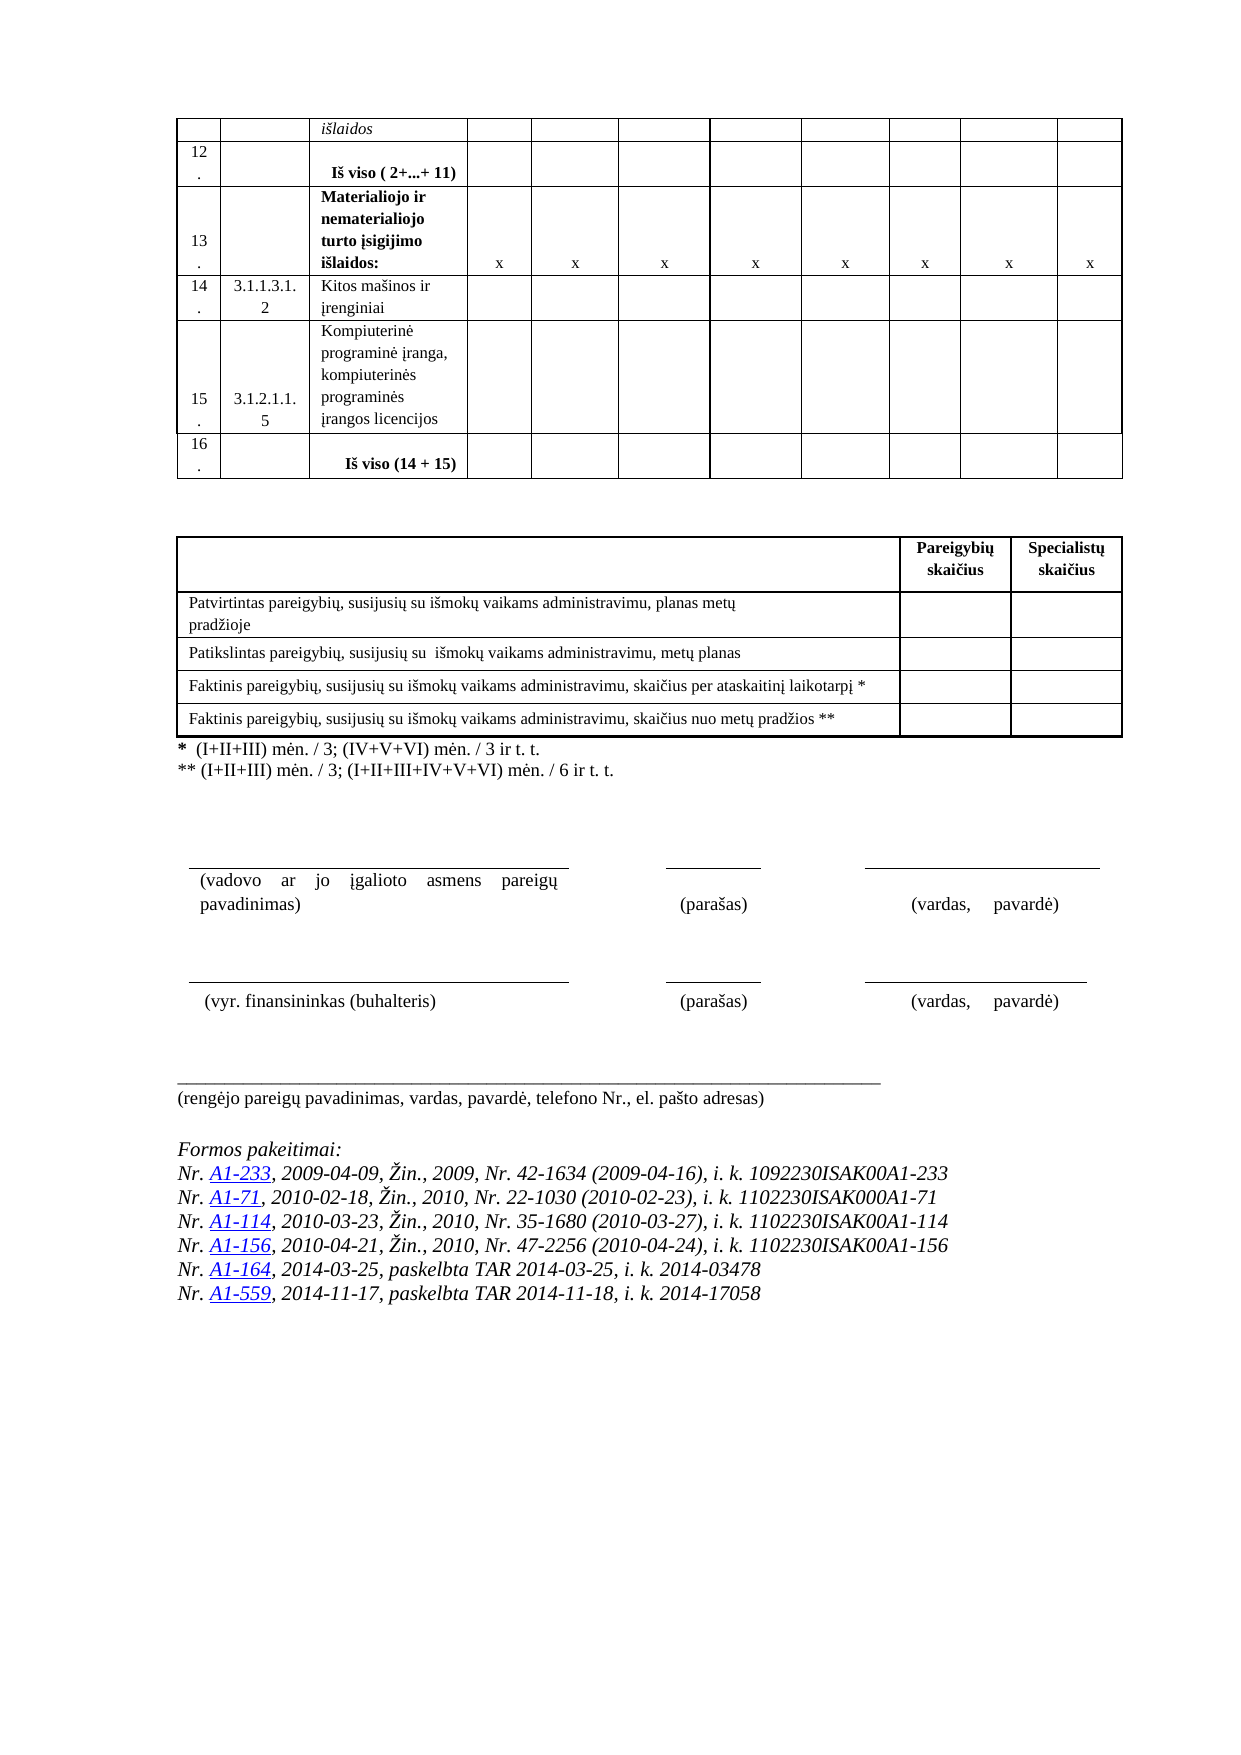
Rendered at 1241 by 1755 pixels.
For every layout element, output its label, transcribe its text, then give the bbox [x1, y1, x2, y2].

table_cell x [1058, 187, 1121, 275]
table_cell 13. [178, 187, 220, 275]
text * (I+II+III) mėn. / 3; (IV+V+VI) mėn. / 3 ir t. t. [177, 738, 1122, 759]
table_cell Iš viso ( 2+...+ 11) [310, 142, 467, 186]
table_cell [961, 434, 1057, 477]
table_cell [961, 142, 1057, 186]
table_cell [890, 321, 960, 432]
table_cell [666, 950, 761, 982]
table_cell (vadovo ar jo įgalioto asmens pareigų pavadinimas) [189, 869, 569, 918]
table_header [189, 824, 261, 867]
table_cell [1058, 321, 1121, 432]
text Nr. A1-114, 2010-03-23, Žin., 2010, Nr. 35-1680 (2010-03-27), i. k. 1102230ISAK00A1-114 [177, 1209, 1122, 1233]
table_cell [569, 950, 666, 982]
text Nr. A1-156, 2010-04-21, Žin., 2010, Nr. 47-2256 (2010-04-24), i. k. 1102230ISAK00A1-156 [177, 1233, 1122, 1257]
table_cell [803, 638, 899, 670]
table_header [666, 824, 761, 867]
table_cell [761, 868, 864, 918]
table_cell Materialiojo ir nematerialiojo turto įsigijimo išlaidos: [310, 187, 467, 275]
table_cell [1087, 918, 1100, 950]
table_cell 16. [178, 434, 220, 477]
table_cell 12. [178, 142, 220, 186]
table_cell x [468, 187, 531, 275]
table_cell [221, 187, 309, 275]
table_cell [890, 434, 960, 477]
text Formos pakeitimai: [177, 1137, 1122, 1161]
table_cell [802, 119, 889, 141]
table_cell [619, 276, 709, 320]
table_cell [982, 918, 1087, 950]
table_cell [901, 704, 1010, 735]
table_cell [961, 276, 1057, 320]
table_cell [189, 950, 261, 982]
table_cell [890, 276, 960, 320]
table_cell [666, 918, 761, 950]
table_cell x [890, 187, 960, 275]
table_cell (vardas, [865, 869, 982, 918]
table_cell [569, 918, 666, 950]
table_cell Kompiuterinė programinė įranga, kompiuterinės programinės įrangos licencijos [310, 321, 467, 432]
table_cell [1012, 593, 1121, 637]
table_cell [1058, 142, 1121, 186]
table_cell [1058, 434, 1122, 477]
table_cell [1058, 119, 1121, 141]
table_cell [1087, 950, 1100, 982]
table_cell [865, 950, 982, 982]
text (rengėjo pareigų pavadinimas, vardas, pavardė, telefono Nr., el. pašto adresas) [177, 1087, 1122, 1108]
table_cell [901, 593, 1010, 637]
table_header [569, 824, 666, 867]
table_cell [711, 142, 801, 186]
table_cell (parašas) [666, 983, 761, 1015]
table_cell [865, 918, 982, 950]
table_cell [711, 434, 801, 477]
table_cell x [961, 187, 1057, 275]
table_header [178, 538, 330, 591]
table_cell [1058, 276, 1121, 320]
text ___________________________________________________________________________ [177, 1065, 1122, 1087]
table_cell [761, 950, 864, 982]
table_cell 3.1.2.1.1.5 [221, 321, 309, 432]
table_cell Patikslintas pareigybių, susijusių su išmokų vaikams administravimu, metų planas [178, 638, 802, 670]
table_cell [711, 276, 801, 320]
table_cell [619, 119, 709, 141]
text Nr. A1-71, 2010-02-18, Žin., 2010, Nr. 22-1030 (2010-02-23), i. k. 1102230ISAK000A1-71 [177, 1185, 1122, 1209]
table_header Specialistų skaičius [1012, 538, 1121, 591]
table_cell [189, 918, 261, 950]
table_cell [1100, 950, 1119, 982]
text ** (I+II+III) mėn. / 3; (I+II+III+IV+V+VI) mėn. / 6 ir t. t. [177, 759, 1122, 781]
table_cell 15. [178, 321, 220, 432]
table_cell Patvirtintas pareigybių, susijusių su išmokų vaikams administravimu, planas metų pradžioje [178, 593, 802, 637]
table_cell [1012, 638, 1121, 670]
table_cell [619, 321, 709, 432]
table_header [261, 824, 569, 867]
table_cell [221, 142, 309, 186]
table_cell [619, 142, 709, 186]
table_cell pavardė) [982, 982, 1119, 1015]
table_cell (vardas, [865, 983, 982, 1015]
text Nr. A1-164, 2014-03-25, paskelbta TAR 2014-03-25, i. k. 2014-03478 [177, 1257, 1122, 1281]
table_header [761, 824, 864, 867]
table_cell [901, 638, 1010, 670]
table_cell [711, 119, 801, 141]
table_header [713, 538, 802, 591]
table_cell [711, 321, 801, 432]
table_cell [761, 918, 864, 950]
table_header [803, 538, 899, 591]
table_cell [1012, 671, 1121, 702]
table_cell [532, 142, 618, 186]
table_cell [468, 434, 531, 477]
table_cell pavardė) [982, 868, 1119, 918]
table_cell [961, 321, 1057, 432]
table_cell [468, 142, 531, 186]
table_cell [221, 434, 309, 477]
table_cell [982, 950, 1087, 982]
table_cell [901, 671, 1010, 702]
table_cell 3.1.1.3.1.2 [221, 276, 309, 320]
table_cell [1012, 704, 1121, 735]
table_cell [890, 119, 960, 141]
table_cell [802, 321, 889, 432]
table_cell [532, 321, 618, 432]
table_cell (parašas) [666, 869, 761, 918]
text Nr. A1-233, 2009-04-09, Žin., 2009, Nr. 42-1634 (2009-04-16), i. k. 1092230ISAK00A1-233 [177, 1161, 1122, 1185]
table_cell išlaidos [310, 119, 467, 141]
table_header Pareigybių skaičius [901, 538, 1010, 591]
table_cell [178, 119, 220, 141]
table_header [982, 824, 1100, 867]
table_header [621, 538, 712, 591]
table_header [1100, 824, 1119, 867]
table_cell x [619, 187, 709, 275]
table_cell Faktinis pareigybių, susijusių su išmokų vaikams administravimu, skaičius nuo metų pradžios ** [178, 704, 899, 735]
table_cell [468, 276, 531, 320]
table_cell [802, 434, 889, 477]
table_cell x [711, 187, 801, 275]
table_cell [468, 119, 531, 141]
table_cell [532, 119, 618, 141]
table_cell x [532, 187, 618, 275]
table_cell [961, 119, 1057, 141]
table_cell [261, 918, 569, 950]
table_cell [468, 321, 531, 432]
table_cell [569, 868, 666, 918]
table_cell [761, 982, 864, 1015]
table_cell [261, 950, 569, 982]
table_cell [802, 276, 889, 320]
table_cell [532, 276, 618, 320]
table_cell [802, 142, 889, 186]
table_cell [221, 119, 309, 141]
table_cell (vyr. finansininkas (buhalteris) [189, 983, 569, 1015]
table_cell [532, 434, 618, 477]
table_cell [619, 434, 709, 477]
table_cell [890, 142, 960, 186]
table_cell [569, 982, 666, 1015]
table_cell 14. [178, 276, 220, 320]
table_cell [803, 593, 899, 637]
table_cell [1100, 918, 1119, 950]
text Nr. A1-559, 2014-11-17, paskelbta TAR 2014-11-18, i. k. 2014-17058 [177, 1281, 1122, 1305]
table_header [330, 538, 621, 591]
table_header [865, 824, 982, 867]
table_cell Faktinis pareigybių, susijusių su išmokų vaikams administravimu, skaičius per ataskaitinį laikotarpį * [178, 671, 899, 702]
table_cell Kitos mašinos ir įrenginiai [310, 276, 467, 320]
table_cell x [802, 187, 889, 275]
table_cell Iš viso (14 + 15) [310, 434, 467, 477]
